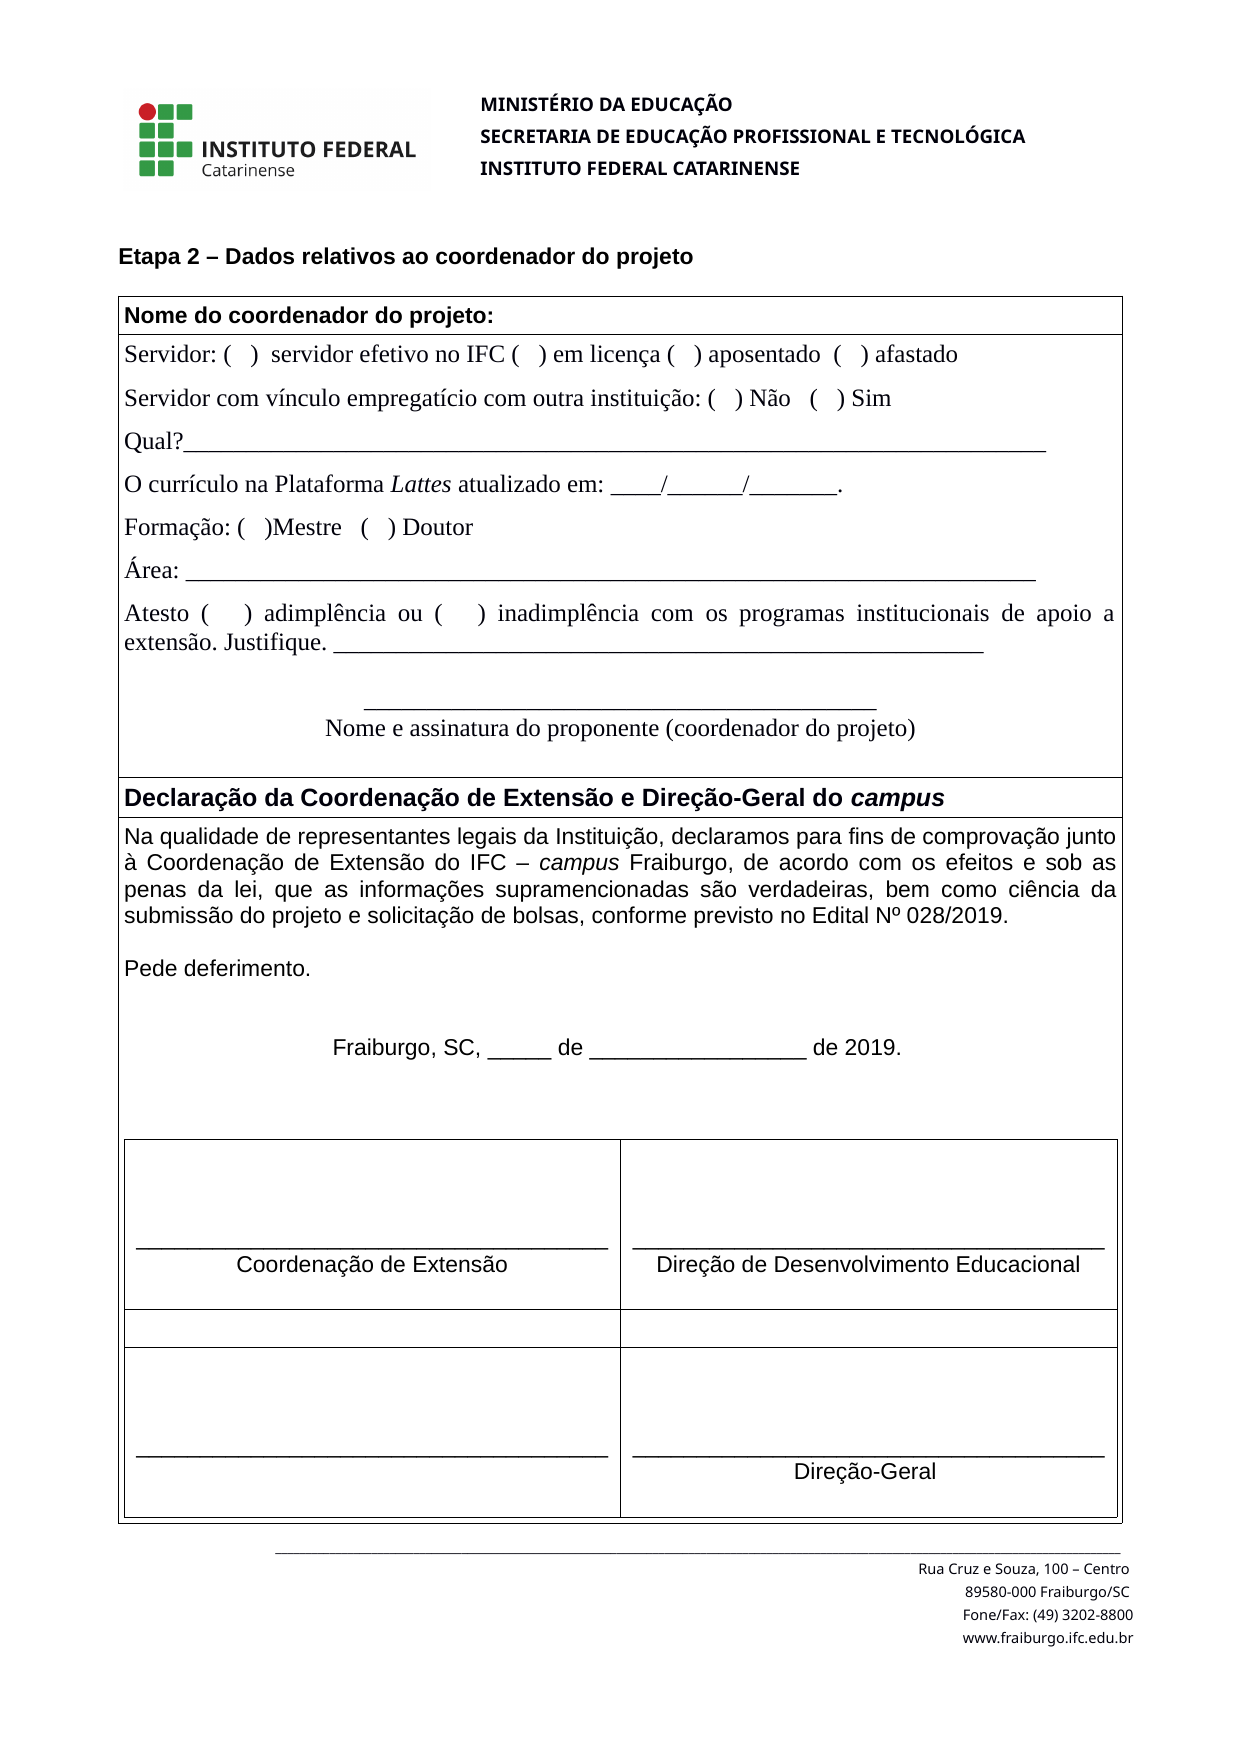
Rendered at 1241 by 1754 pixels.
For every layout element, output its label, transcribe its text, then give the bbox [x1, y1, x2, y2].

text Etapa 2 – Dados relativos ao coordenador do projeto [118, 243, 1122, 269]
table_cell _____________________________________ Direção-Geral [621, 1348, 1117, 1517]
table_cell Na qualidade de representantes legais da Instituição, declaramos para fins de comprovação junto à Coordenação de Extensão do IFC – campus Fraiburgo, de acordo com os efeitos e sob as penas da lei, que as informações supramencionadas são verdadeiras, bem como ciência da submissão do projeto e solicitação de bolsas, conforme previsto no Edital Nº 028/2019. Pede deferimento. Fraiburgo, SC, _____ de _________________ de 2019. [119, 818, 1122, 1523]
picture [123, 88, 431, 191]
table_header Nome do coordenador do projeto: [119, 297, 1122, 334]
table_cell [125, 1310, 620, 1347]
table_cell [621, 1310, 1117, 1347]
table_cell _____________________________________ [125, 1348, 620, 1517]
table_cell Declaração da Coordenação de Extensão e Direção-Geral do campus [119, 778, 1122, 817]
table_cell Servidor: ( ) servidor efetivo no IFC ( ) em licença ( ) aposentado ( ) afastado Servidor com vínculo empregatício com outra instituição: ( ) Não ( ) Sim Qual?_____________________________________________________________________ O currículo na Plataforma Lattes atualizado em: ____/______/_______. Formação: ( )Mestre ( ) Doutor Área: ____________________________________________________________________ Atesto ( ) adimplência ou ( ) inadimplência com os programas institucionais de apoio a extensão. Justifique. ____________________________________________________ _________________________________________ Nome e assinatura do proponente (coordenador do projeto) [119, 335, 1122, 777]
table_header _____________________________________ Coordenação de Extensão [125, 1140, 620, 1309]
table_header _____________________________________ Direção de Desenvolvimento Educacional [621, 1140, 1117, 1309]
